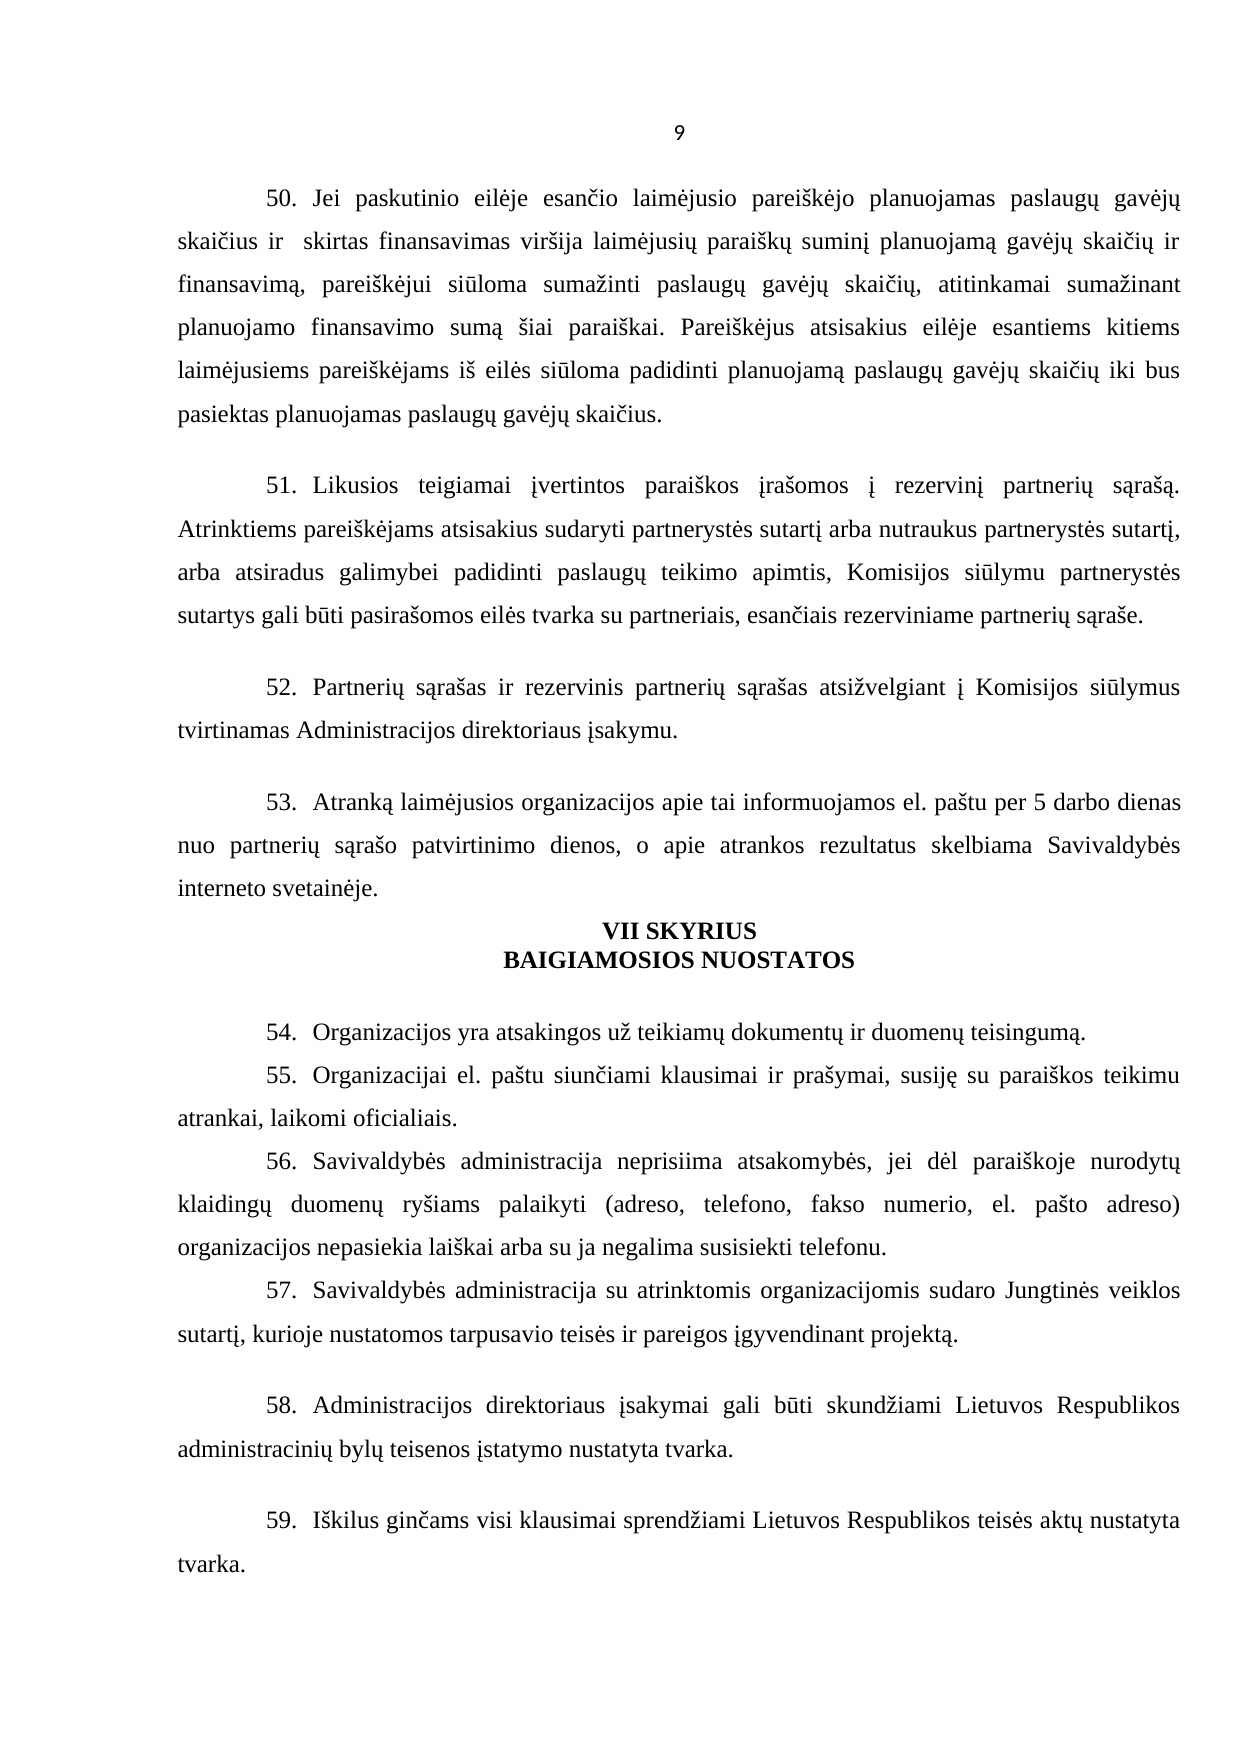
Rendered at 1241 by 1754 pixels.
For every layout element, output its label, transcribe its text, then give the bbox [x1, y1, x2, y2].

text 59. Iškilus ginčams visi klausimai sprendžiami Lietuvos Respublikos teisės aktų nustatyta tvarka. [177, 1506, 1181, 1577]
text 51. Likusios teigiamai įvertintos paraiškos įrašomos į rezervinį partnerių sąrašą. Atrinktiems pareiškėjams atsisakius sudaryti partnerystės sutartį arba nutraukus partnerystės sutartį, arba atsiradus galimybei padidinti paslaugų teikimo apimtis, Komisijos siūlymu partnerystės sutartys gali būti pasirašomos eilės tvarka su partneriais, esančiais rezerviniame partnerių sąraše. [177, 471, 1181, 629]
text VII SKYRIUS [177, 916, 1181, 945]
text 53. Atranką laimėjusios organizacijos apie tai informuojamos el. paštu per 5 darbo dienas nuo partnerių sąrašo patvirtinimo dienos, o apie atrankos rezultatus skelbiama Savivaldybės interneto svetainėje. [177, 787, 1181, 902]
text 57. Savivaldybės administracija su atrinktomis organizacijomis sudaro Jungtinės veiklos sutartį, kurioje nustatomos tarpusavio teisės ir pareigos įgyvendinant projektą. [177, 1276, 1181, 1347]
text 50. Jei paskutinio eilėje esančio laimėjusio pareiškėjo planuojamas paslaugų gavėjų skaičius ir skirtas finansavimas viršija laimėjusių paraiškų suminį planuojamą gavėjų skaičių ir finansavimą, pareiškėjui siūloma sumažinti paslaugų gavėjų skaičių, atitinkamai sumažinant planuojamo finansavimo sumą šiai paraiškai. Pareiškėjus atsisakius eilėje esantiems kitiems laimėjusiems pareiškėjams iš eilės siūloma padidinti planuojamą paslaugų gavėjų skaičių iki bus pasiektas planuojamas paslaugų gavėjų skaičius. [177, 183, 1181, 427]
text 56. Savivaldybės administracija neprisiima atsakomybės, jei dėl paraiškoje nurodytų klaidingų duomenų ryšiams palaikyti (adreso, telefono, fakso numerio, el. pašto adreso) organizacijos nepasiekia laiškai arba su ja negalima susisiekti telefonu. [177, 1146, 1181, 1261]
text 58. Administracijos direktoriaus įsakymai gali būti skundžiami Lietuvos Respublikos administracinių bylų teisenos įstatymo nustatyta tvarka. [177, 1391, 1181, 1462]
text BAIGIAMOSIOS NUOSTATOS [177, 945, 1181, 974]
text 54. Organizacijos yra atsakingos už teikiamų dokumentų ir duomenų teisingumą. [177, 1017, 1181, 1046]
text 52. Partnerių sąrašas ir rezervinis partnerių sąrašas atsižvelgiant į Komisijos siūlymus tvirtinamas Administracijos direktoriaus įsakymu. [177, 672, 1181, 744]
text 55. Organizacijai el. paštu siunčiami klausimai ir prašymai, susiję su paraiškos teikimu atrankai, laikomi oficialiais. [177, 1060, 1181, 1132]
